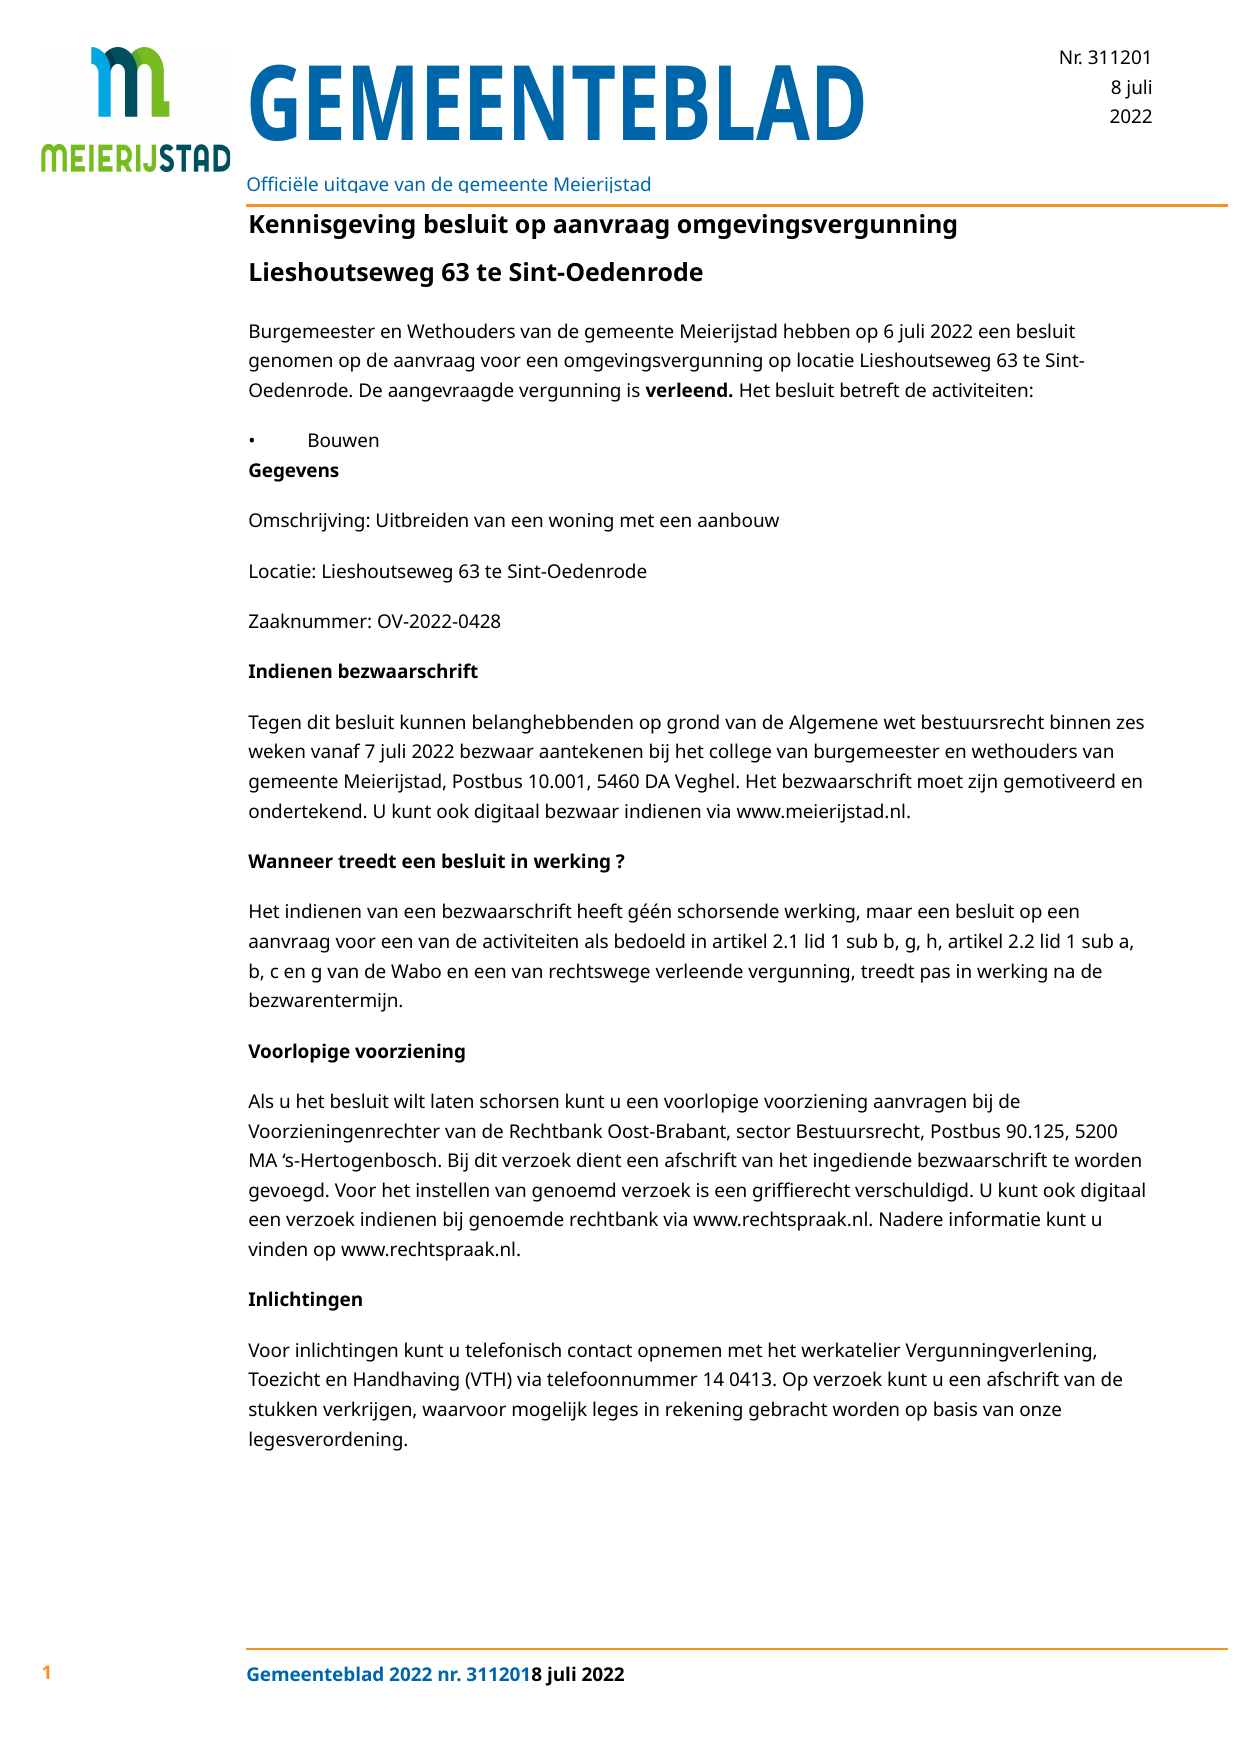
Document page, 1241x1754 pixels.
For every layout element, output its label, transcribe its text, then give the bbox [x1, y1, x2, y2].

list Bouwen [248, 427, 1152, 453]
text Het indienen van een bezwaarschrift heeft géén schorsende werking, maar een besluit op een aanvraag voor een van de activiteiten als bedoeld in artikel 2.1 lid 1 sub b, g, h, artikel 2.2 lid 1 sub a, b, c en g van de Wabo en een van rechtswege verleende vergunning, treedt pas in werking na de bezwarentermijn. [248, 899, 1152, 1013]
text Als u het besluit wilt laten schorsen kunt u een voorlopige voorziening aanvragen bij de Voorzieningenrechter van de Rechtbank Oost-Brabant, sector Bestuursrecht, Postbus 90.125, 5200 MA ‘s-Hertogenbosch. Bij dit verzoek dient een afschrift van het ingediende bezwaarschrift te worden gevoegd. Voor het instellen van genoemd verzoek is een griffierecht verschuldigd. U kunt ook digitaal een verzoek indienen bij genoemde rechtbank via www.rechtspraak.nl. Nadere informatie kunt u vinden op www.rechtspraak.nl. [248, 1088, 1152, 1262]
text Indienen bezwaarschrift [248, 659, 1152, 684]
text Kennisgeving besluit op aanvraag omgevingsvergunning Lieshoutseweg 63 te Sint-Oedenrode [248, 207, 1152, 288]
text Burgemeester en Wethouders van de gemeente Meierijstad hebben op 6 juli 2022 een besluit genomen op de aanvraag voor een omgevingsvergunning op locatie Lieshoutseweg 63 te Sint-Oedenrode. De aangevraagde vergunning is verleend. Het besluit betreft de activiteiten: [248, 318, 1152, 403]
text Voor inlichtingen kunt u telefonisch contact opnemen met het werkatelier Vergunningverlening, Toezicht en Handhaving (VTH) via telefoonnummer 14 0413. Op verzoek kunt u een afschrift van de stukken verkrijgen, waarvoor mogelijk leges in rekening gebracht worden op basis van onze legesverordening. [248, 1337, 1152, 1452]
text Wanneer treedt een besluit in werking ? [248, 848, 1152, 874]
picture [41, 47, 231, 172]
text Omschrijving: Uitbreiden van een woning met een aanbouw [248, 507, 1152, 533]
text Inlichtingen [248, 1287, 1152, 1312]
text Voorlopige voorziening [248, 1038, 1152, 1064]
text Zaaknummer: OV-2022-0428 [248, 608, 1152, 634]
text Locatie: Lieshoutseweg 63 te Sint-Oedenrode [248, 558, 1152, 584]
text Tegen dit besluit kunnen belanghebbenden op grond van de Algemene wet bestuursrecht binnen zes weken vanaf 7 juli 2022 bezwaar aantekenen bij het college van burgemeester en wethouders van gemeente Meierijstad, Postbus 10.001, 5460 DA Veghel. Het bezwaarschrift moet zijn gemotiveerd en ondertekend. U kunt ook digitaal bezwaar indienen via www.meierijstad.nl. [248, 709, 1152, 824]
text Gegevens [248, 457, 1152, 483]
